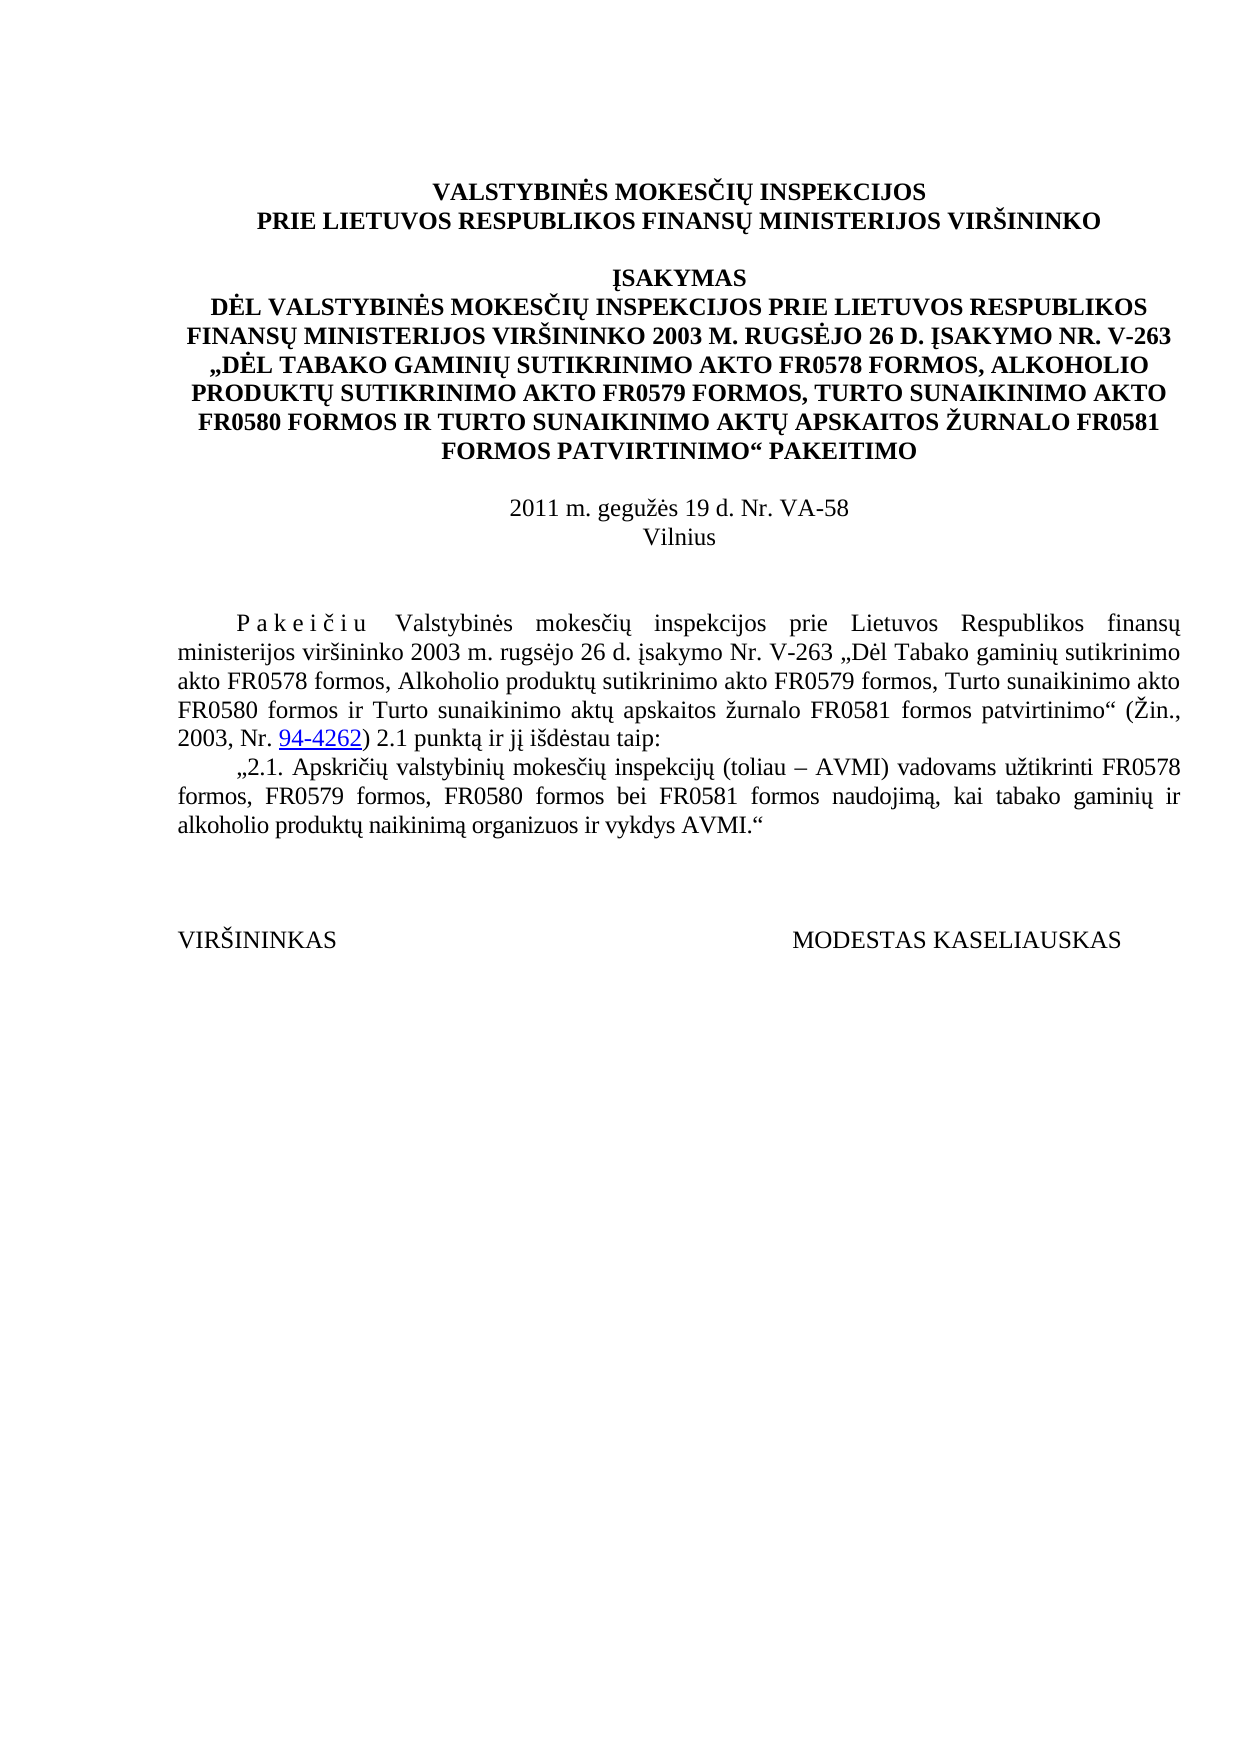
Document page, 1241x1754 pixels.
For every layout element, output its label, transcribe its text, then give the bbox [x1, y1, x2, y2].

text dėl valstybinės mokesčių inspekcijos prie lietuvos respublikos finansų ministerijos viršininko 2003 m. rugsėjo 26 d. įsakymo Nr. v-263 „dėl tabako gaminių sutikrinimo akto fr0578 formos, alkoholio produktų sutikrinimo akto fr0579 formos, turto sunaikinimo akto fr0580 formos ir turto sunaikinimo aktų apskaitos žurnalo fr0581 formos patvirtinimo“ pakeitimo [177, 292, 1181, 465]
text ĮSAKYMAS [177, 263, 1181, 292]
text Pakeičiu Valstybinės mokesčių inspekcijos prie Lietuvos Respublikos finansų ministerijos viršininko 2003 m. rugsėjo 26 d. įsakymo Nr. V-263 „Dėl Tabako gaminių sutikrinimo akto FR0578 formos, Alkoholio produktų sutikrinimo akto FR0579 formos, Turto sunaikinimo akto FR0580 formos ir Turto sunaikinimo aktų apskaitos žurnalo FR0581 formos patvirtinimo“ (Žin., 2003, Nr. 94-4262) 2.1 punktą ir jį išdėstau taip: [177, 608, 1181, 752]
text PRIE LIETUVOS RESPUBLIKOS FINANSŲ MINISTERIJOS VIRŠININKO [177, 206, 1181, 235]
text VALSTYBINĖS MOKESČIŲ INSPEKCIJOS [177, 177, 1181, 206]
text „2.1. Apskričių valstybinių mokesčių inspekcijų (toliau – AVMI) vadovams užtikrinti FR0578 formos, FR0579 formos, FR0580 formos bei FR0581 formos naudojimą, kai tabako gaminių ir alkoholio produktų naikinimą organizuos ir vykdys AVMI.“ [177, 752, 1181, 838]
text Vilnius [177, 522, 1181, 551]
text 2011 m. gegužės 19 d. Nr. VA-58 [177, 493, 1181, 522]
text Viršininkas Modestas Kaseliauskas [177, 925, 1181, 953]
